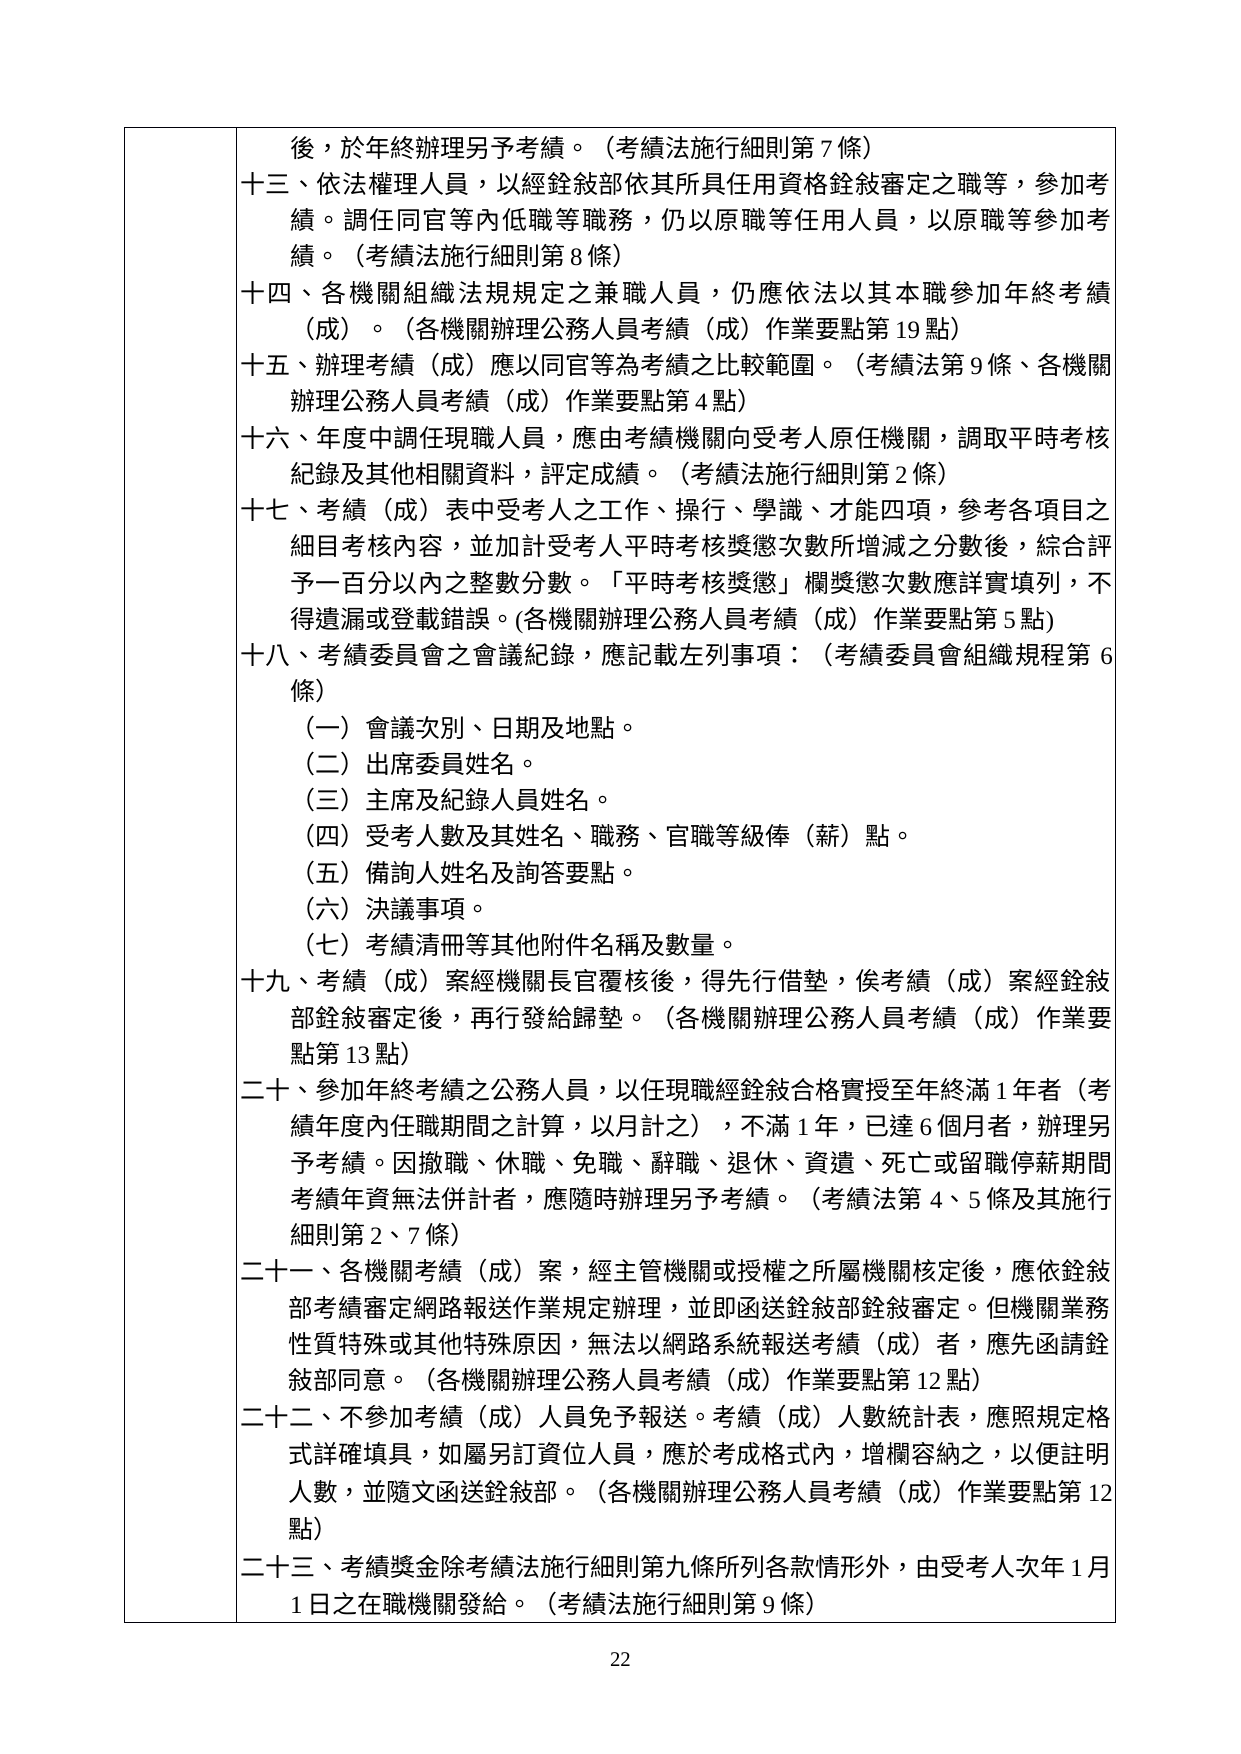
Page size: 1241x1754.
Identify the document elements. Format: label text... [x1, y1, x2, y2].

table_cell 後，於年終辦理另予考績。（考績法施行細則第7條） 十三、依法權理人員，以經銓敍部依其所具任用資格銓敍審定之職等，參加考績。調任同官等內低職等職務，仍以原職等任用人員，以原職等參加考績。（考績法施行細則第8條） 十四、各機關組織法規規定之兼職人員，仍應依法以其本職參加年終考績（成）。（各機關辦理公務人員考績（成）作業要點第19點） 十五、辦理考績（成）應以同官等為考績之比較範圍。（考績法第9條、各機關辦理公務人員考績（成）作業要點第4點） 十六、年度中調任現職人員，應由考績機關向受考人原任機關，調取平時考核紀錄及其他相關資料，評定成績。（考績法施行細則第2條） 十七、考績（成）表中受考人之工作、操行、學識、才能四項，參考各項目之細目考核內容，並加計受考人平時考核獎懲次數所增減之分數後，綜合評予一百分以內之整數分數。「平時考核獎懲」欄獎懲次數應詳實填列，不得遺漏或登載錯誤。(各機關辦理公務人員考績（成）作業要點第5點) 十八、考績委員會之會議紀錄，應記載左列事項：（考績委員會組織規程第6條） （一）會議次別、日期及地點。 （二）出席委員姓名。 （三）主席及紀錄人員姓名。 （四）受考人數及其姓名、職務、官職等級俸（薪）點。 （五）備詢人姓名及詢答要點。 （六）決議事項。 （七）考績清冊等其他附件名稱及數量。 十九、考績（成）案經機關長官覆核後，得先行借墊，俟考績（成）案經銓敍部銓敍審定後，再行發給歸墊。（各機關辦理公務人員考績（成）作業要點第13點） 二十、參加年終考績之公務人員，以任現職經銓敍合格實授至年終滿1年者（考績年度內任職期間之計算，以月計之），不滿1年，已達6個月者，辦理另予考績。因撤職、休職、免職、辭職、退休、資遺、死亡或留職停薪期間考績年資無法併計者，應隨時辦理另予考績。（考績法第4、5條及其施行細則第2、7條） 二十一、各機關考績（成）案，經主管機關或授權之所屬機關核定後，應依銓敍部考績審定網路報送作業規定辦理，並即函送銓敍部銓敍審定。但機關業務性質特殊或其他特殊原因，無法以網路系統報送考績（成）者，應先函請銓敍部同意。（各機關辦理公務人員考績（成）作業要點第12點） 二十二、不參加考績（成）人員免予報送。考績（成）人數統計表，應照規定格式詳確填具，如屬另訂資位人員，應於考成格式內，增欄容納之，以便註明人數，並隨文函送銓敍部。（各機關辦理公務人員考績（成）作業要點第12點） 二十三、考績獎金除考績法施行細則第九條所列各款情形外，由受考人次年1月1日之在職機關發給。（考績法施行細則第9條） [237, 128, 1115, 1622]
table_cell [125, 128, 236, 1622]
